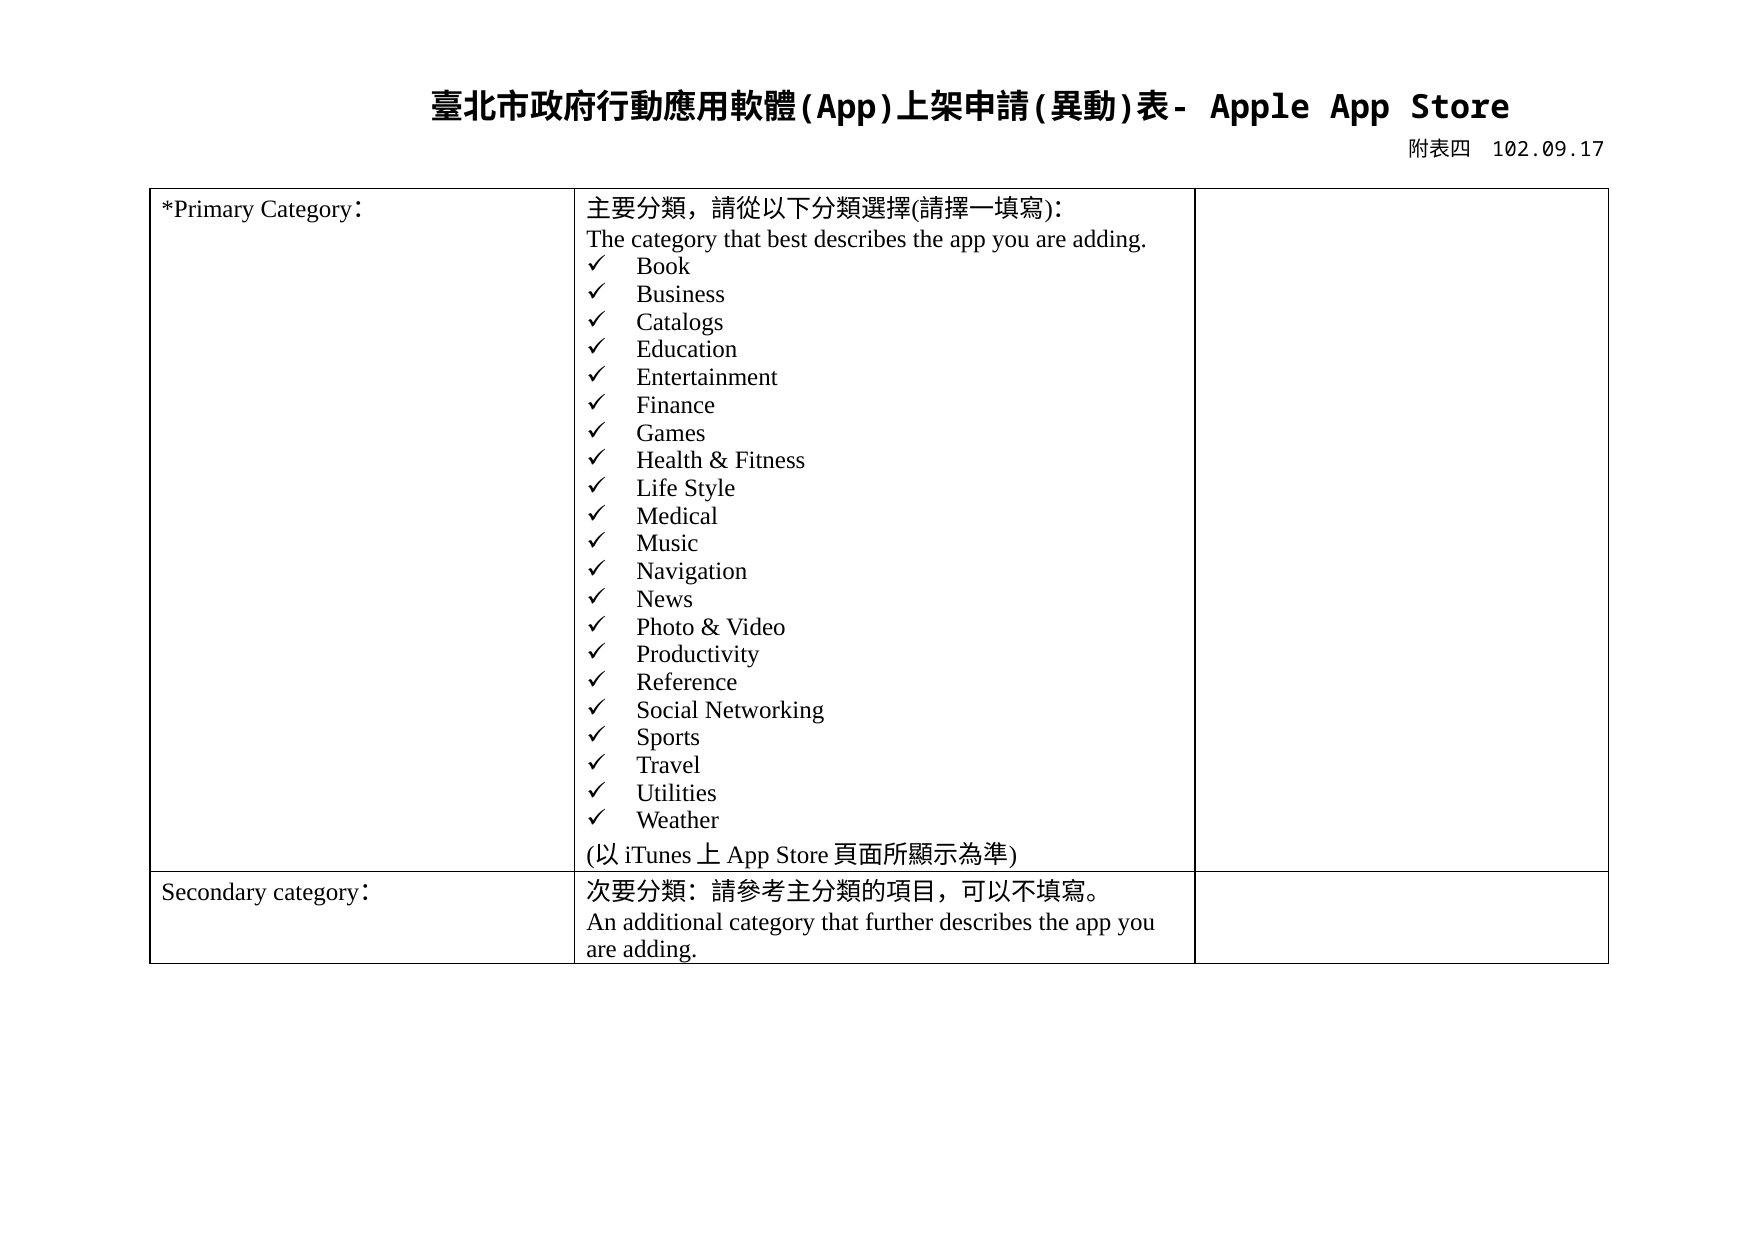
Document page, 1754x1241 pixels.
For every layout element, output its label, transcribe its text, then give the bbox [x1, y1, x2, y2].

table_cell [1196, 189, 1608, 871]
table_cell 次要分類：請參考主分類的項目，可以不填寫。 An additional category that further describes the app you are adding. [575, 872, 1194, 963]
table_cell *Primary Category： [151, 189, 574, 871]
table_cell Secondary category： [151, 872, 574, 963]
table_cell [1196, 872, 1608, 963]
table_cell 主要分類，請從以下分類選擇(請擇一填寫)： The category that best describes the app you are adding. Book Business Catalogs Education Entertainment Finance Games Health & Fitness Life Style Medical Music Navigation News Photo & Video Productivity Reference Social Networking Sports Travel Utilities Weather (以iTunes上App Store頁面所顯示為準) [575, 189, 1194, 871]
